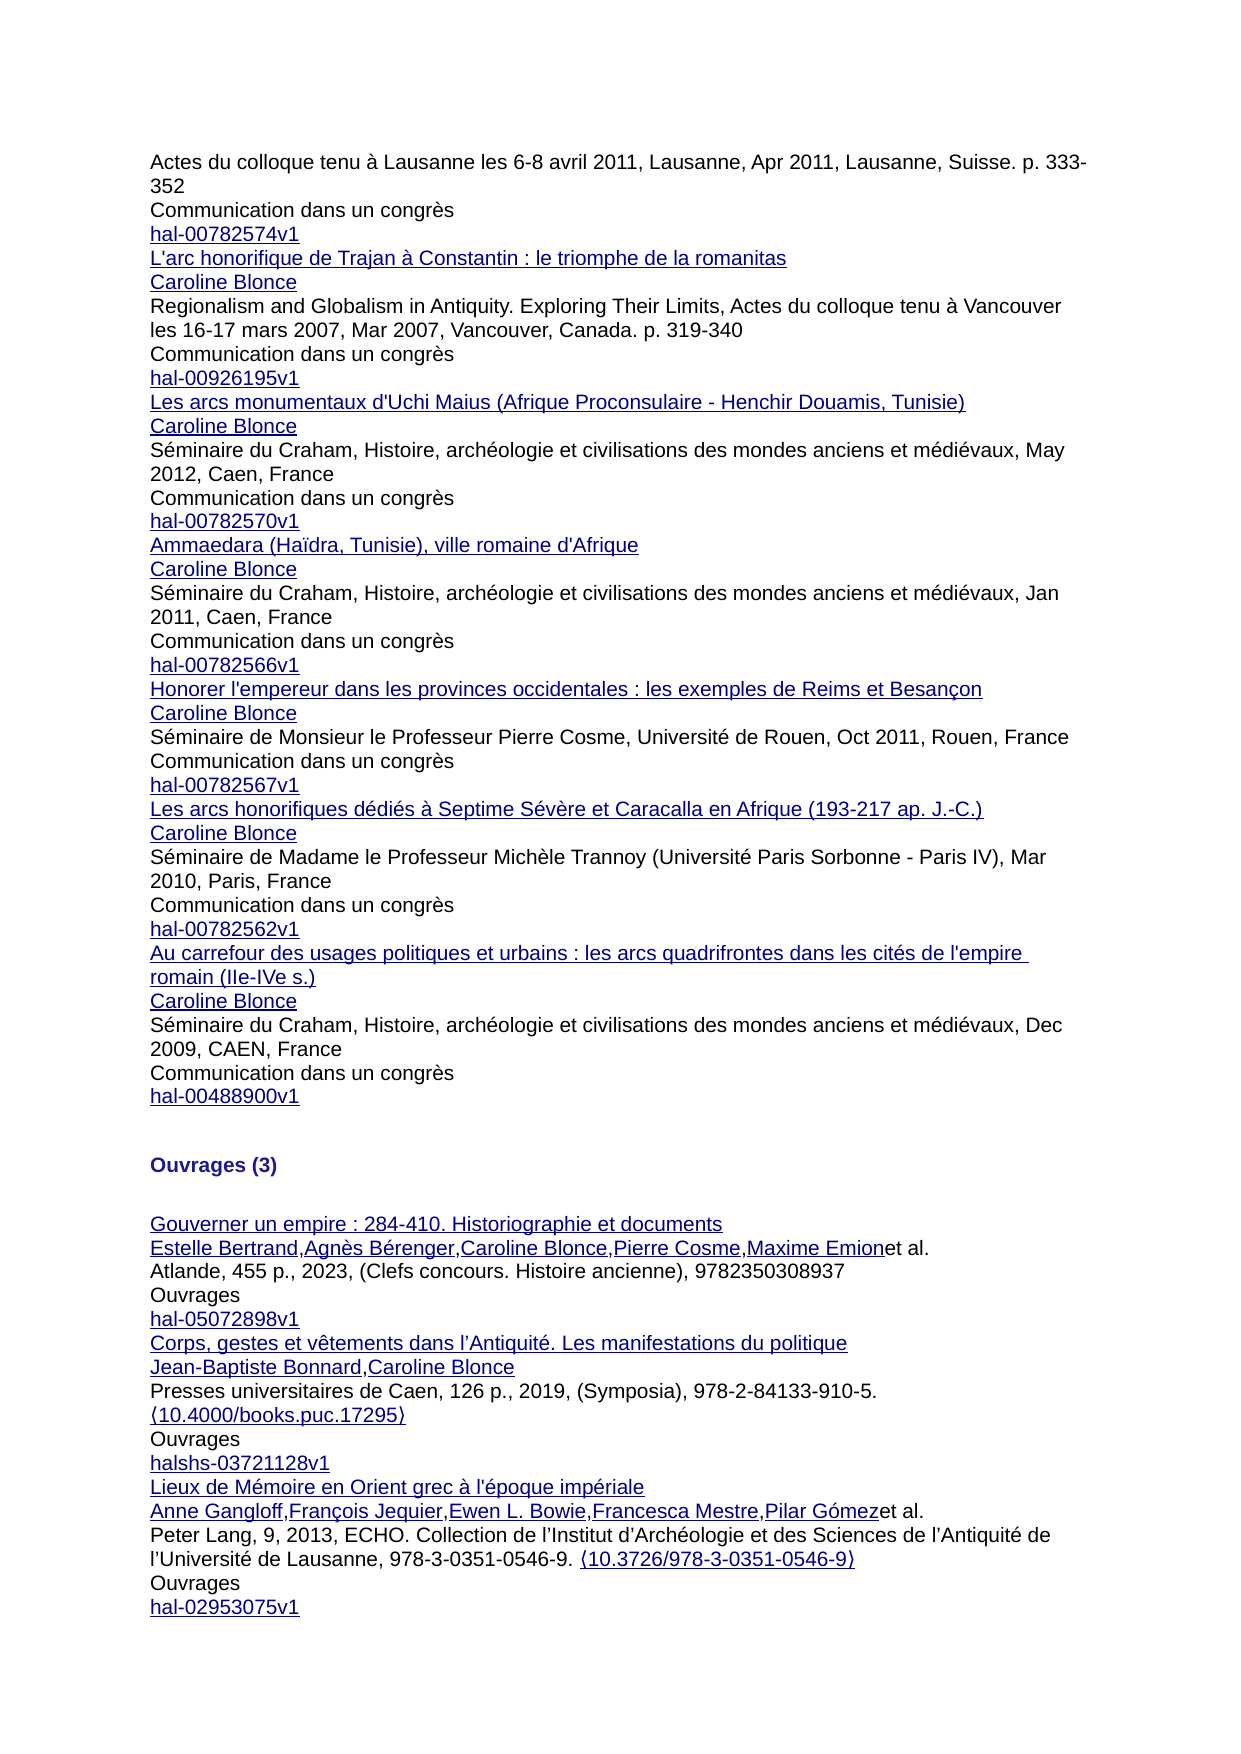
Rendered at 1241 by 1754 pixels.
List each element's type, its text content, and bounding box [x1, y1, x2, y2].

table_header Gouverner un empire : 284-410. Historiographie et documents Estelle Bertrand,Agnès Bérenger,Caroline Blonce,Pierre Cosme,Maxime Emionet al. Atlande, 455 p., 2023, (Clefs concours. Histoire ancienne), 9782350308937 Ouvrages hal-05072898v1 [150, 1211, 1090, 1331]
table_cell Au carrefour des usages politiques et urbains : les arcs quadrifrontes dans les cités de l'empire romain (IIe-IVe s.) Caroline Blonce Séminaire du Craham, Histoire, archéologie et civilisations des mondes anciens et médiévaux, Dec 2009, CAEN, France Communication dans un congrès hal-00488900v1 [150, 941, 1090, 1108]
table_cell Corps, gestes et vêtements dans l’Antiquité. Les manifestations du politique Jean-Baptiste Bonnard,Caroline Blonce Presses universitaires de Caen, 126 p., 2019, (Symposia), 978-2-84133-910-5. ⟨10.4000/books.puc.17295⟩ Ouvrages halshs-03721128v1 [150, 1331, 1090, 1475]
table_cell Les arcs honorifiques dédiés à Septime Sévère et Caracalla en Afrique (193-217 ap. J.-C.) Caroline Blonce Séminaire de Madame le Professeur Michèle Trannoy (Université Paris Sorbonne - Paris IV), Mar 2010, Paris, France Communication dans un congrès hal-00782562v1 [150, 797, 1090, 941]
table_cell Lieux de Mémoire en Orient grec à l'époque impériale Anne Gangloff,François Jequier,Ewen L. Bowie,Francesca Mestre,Pilar Gómezet al. Peter Lang, 9, 2013, ECHO. Collection de l’Institut d’Archéologie et des Sciences de l’Antiquité de l’Université de Lausanne, 978-3-0351-0546-9. ⟨10.3726/978-3-0351-0546-9⟩ Ouvrages hal-02953075v1 [150, 1475, 1090, 1619]
table_cell Ammaedara (Haïdra, Tunisie), ville romaine d'Afrique Caroline Blonce Séminaire du Craham, Histoire, archéologie et civilisations des mondes anciens et médiévaux, Jan 2011, Caen, France Communication dans un congrès hal-00782566v1 [150, 533, 1090, 677]
table_cell Les arcs monumentaux d'Uchi Maius (Afrique Proconsulaire - Henchir Douamis, Tunisie) Caroline Blonce Séminaire du Craham, Histoire, archéologie et civilisations des mondes anciens et médiévaux, May 2012, Caen, France Communication dans un congrès hal-00782570v1 [150, 390, 1090, 533]
table_cell Actes du colloque tenu à Lausanne les 6-8 avril 2011, Lausanne, Apr 2011, Lausanne, Suisse. p. 333-352 Communication dans un congrès hal-00782574v1 [150, 150, 1090, 246]
table_cell L'arc honorifique de Trajan à Constantin : le triomphe de la romanitas Caroline Blonce Regionalism and Globalism in Antiquity. Exploring Their Limits, Actes du colloque tenu à Vancouver les 16-17 mars 2007, Mar 2007, Vancouver, Canada. p. 319-340 Communication dans un congrès hal-00926195v1 [150, 246, 1090, 389]
table_cell Honorer l'empereur dans les provinces occidentales : les exemples de Reims et Besançon Caroline Blonce Séminaire de Monsieur le Professeur Pierre Cosme, Université de Rouen, Oct 2011, Rouen, France Communication dans un congrès hal-00782567v1 [150, 677, 1090, 797]
subtitle Ouvrages (3) [150, 1153, 1090, 1177]
